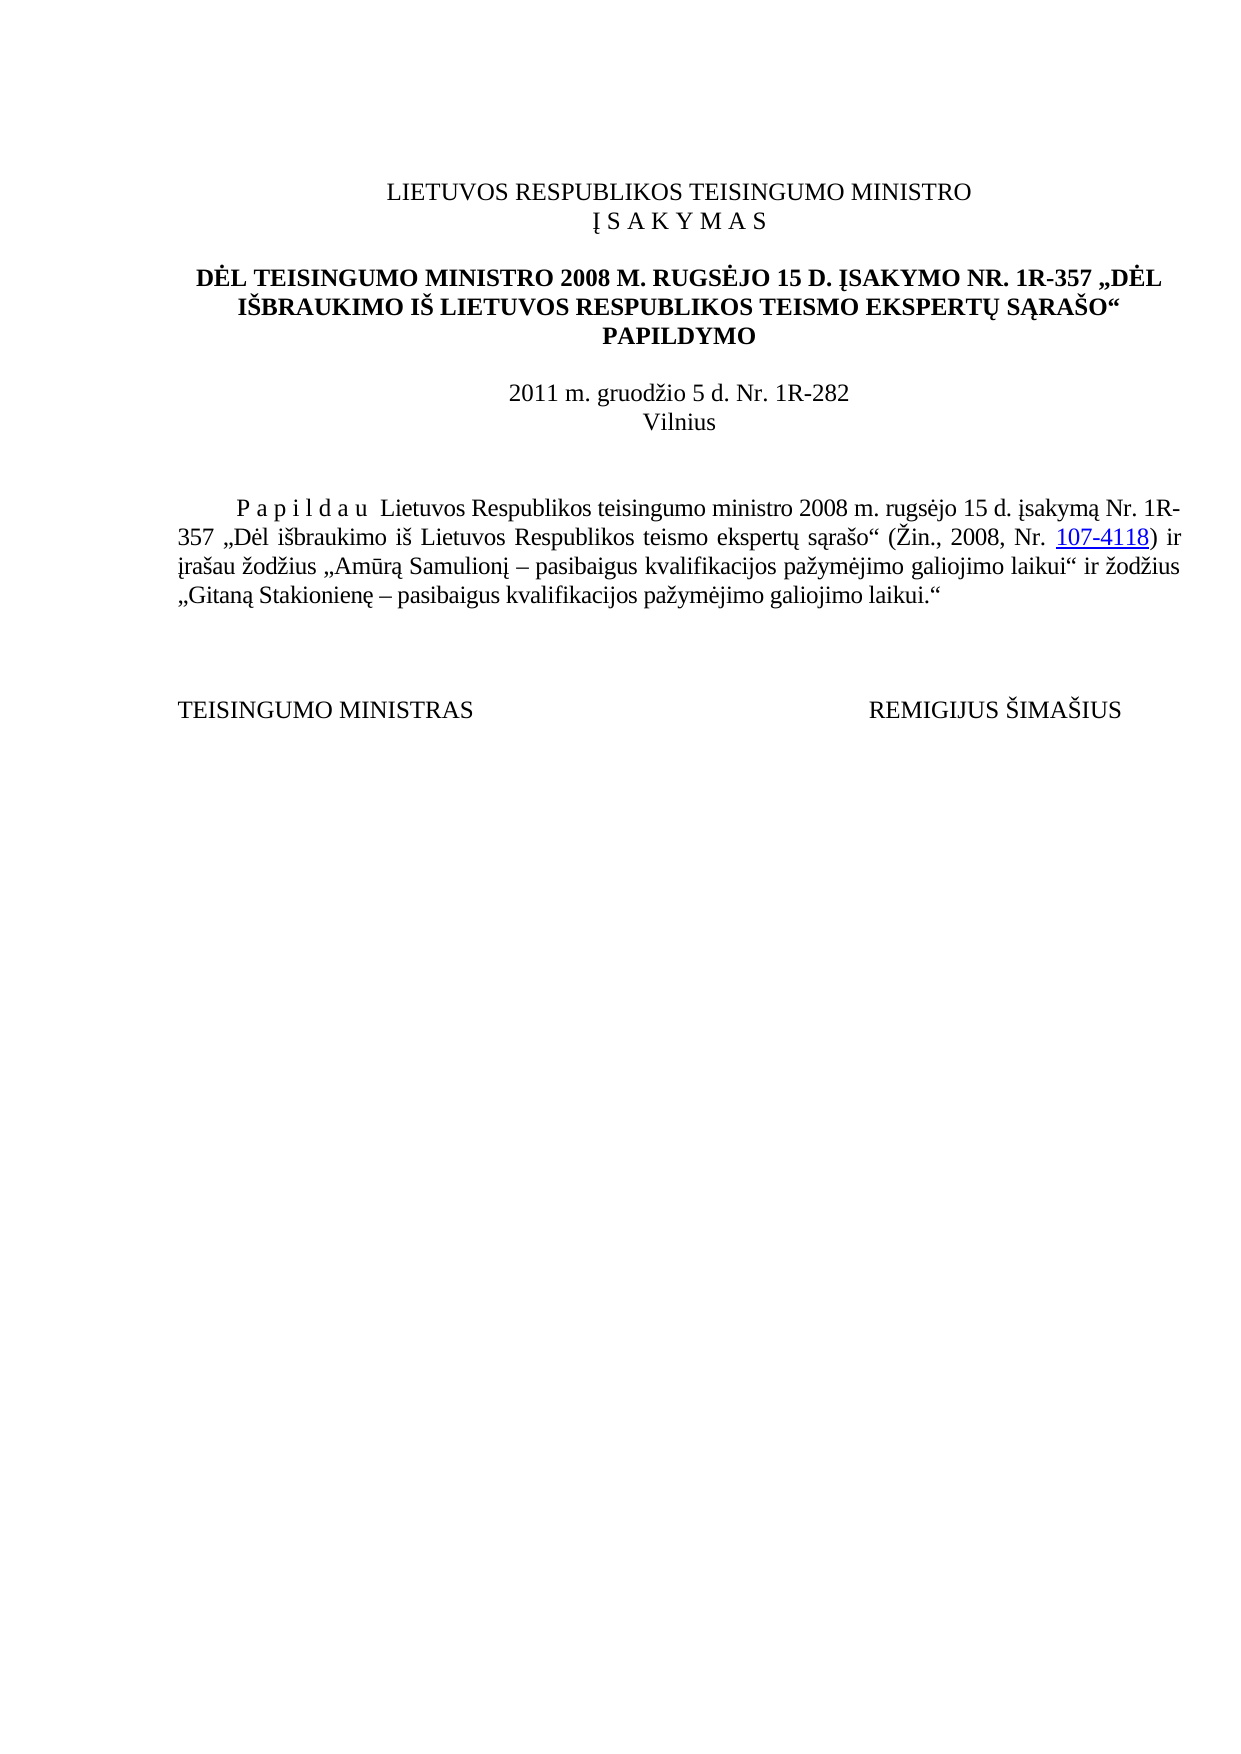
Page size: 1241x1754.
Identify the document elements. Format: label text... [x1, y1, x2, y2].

text Teisingumo ministras Remigijus Šimašius [177, 695, 1181, 723]
text Papildau Lietuvos Respublikos teisingumo ministro 2008 m. rugsėjo 15 d. įsakymą Nr. 1R-357 „Dėl išbraukimo iš Lietuvos Respublikos teismo ekspertų sąrašo“ (Žin., 2008, Nr. 107-4118) ir įrašau žodžius „Amūrą Samulionį – pasibaigus kvalifikacijos pažymėjimo galiojimo laikui“ ir žodžius „Gitaną Stakionienę – pasibaigus kvalifikacijos pažymėjimo galiojimo laikui.“ [177, 493, 1181, 608]
text DĖL TEISINGUMO MINISTRO 2008 M. RUGSĖJO 15 D. ĮSAKYMO NR. 1R-357 „DĖL IŠBRAUKIMO IŠ LIETUVOS RESPUBLIKOS TEISMO EKSPERTŲ SĄRAŠO“ PAPILDYMO [177, 263, 1181, 350]
text LIETUVOS RESPUBLIKOS TEISINGUMO MINISTRO [177, 177, 1181, 206]
text ĮSAKYMAS [177, 206, 1181, 235]
text Vilnius [177, 407, 1181, 436]
text 2011 m. gruodžio 5 d. Nr. 1R-282 [177, 378, 1181, 407]
